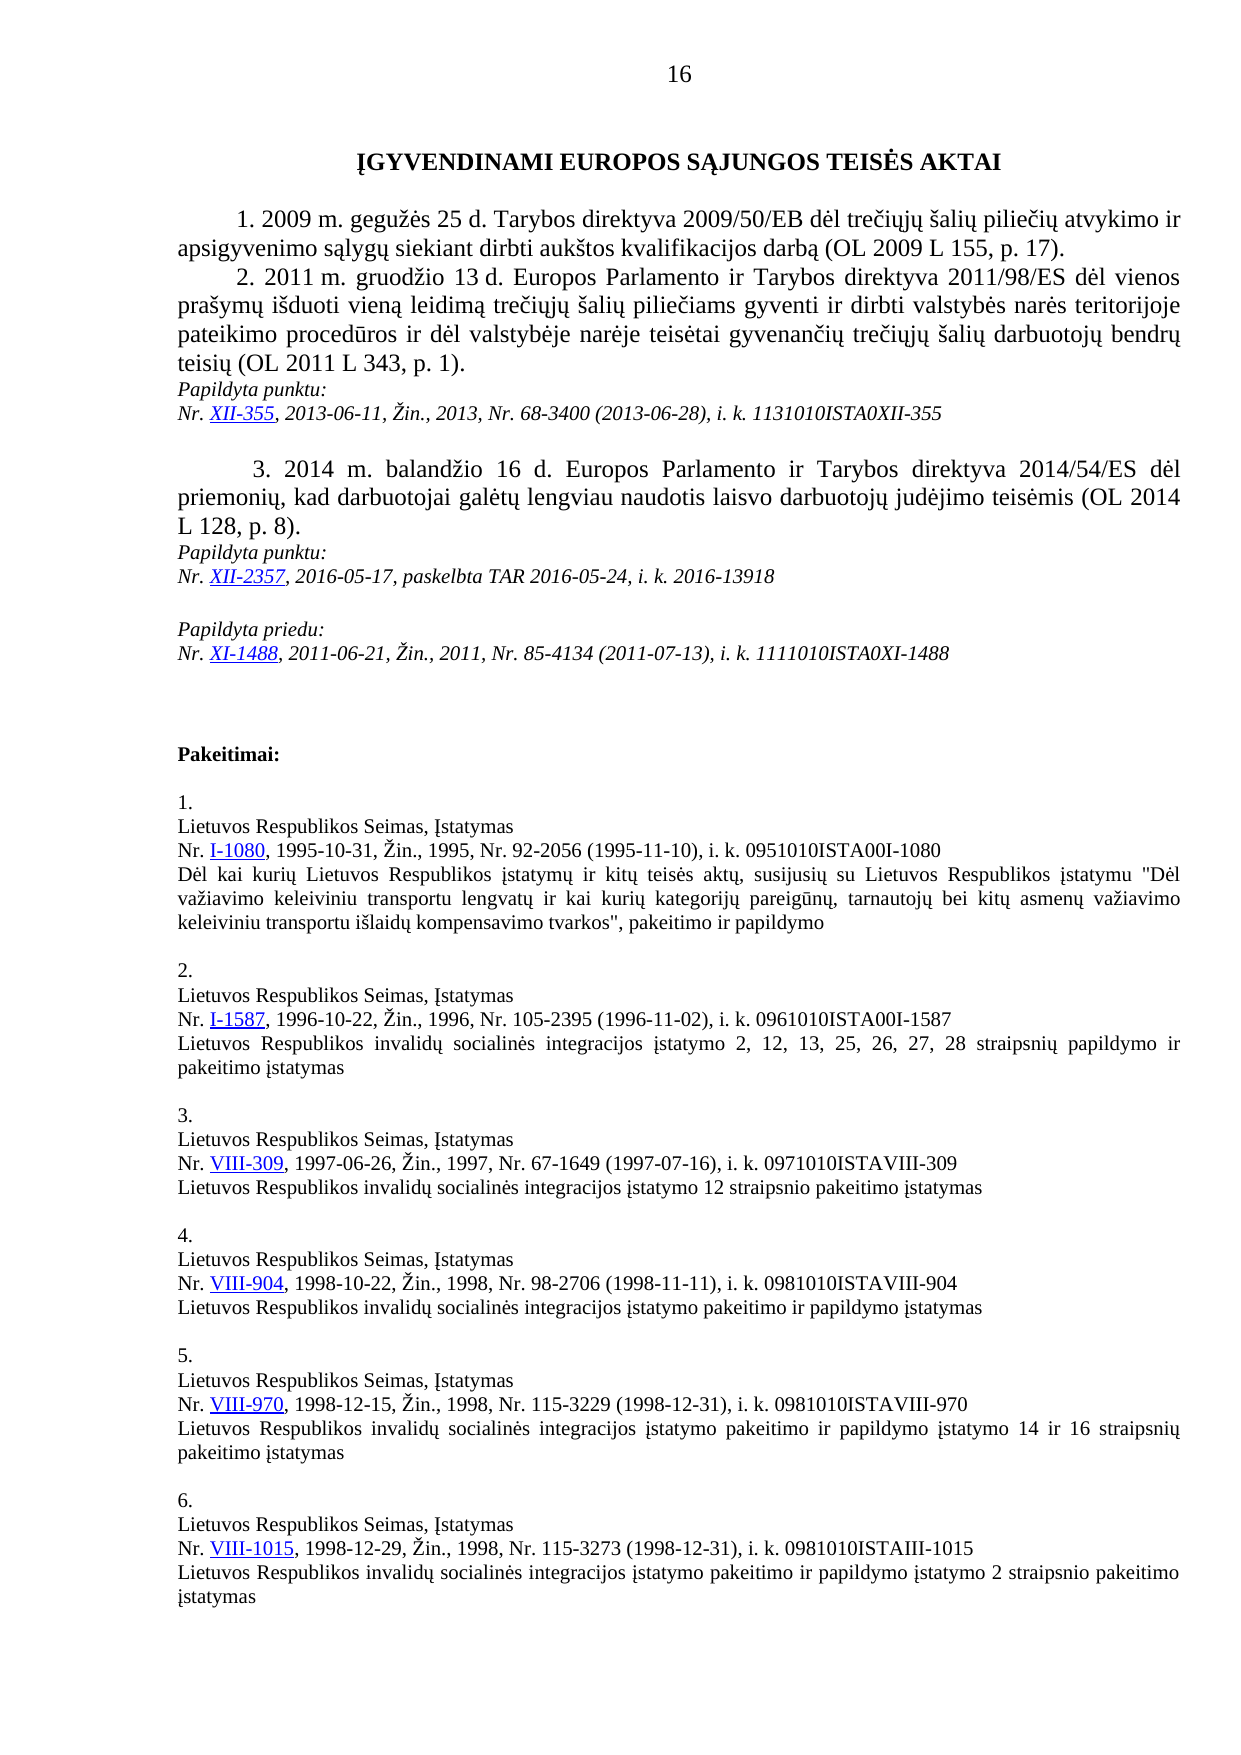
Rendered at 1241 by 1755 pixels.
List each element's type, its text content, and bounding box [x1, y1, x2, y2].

text Lietuvos Respublikos Seimas, Įstatymas [177, 1367, 1181, 1392]
text Nr. VIII-1015, 1998-12-29, Žin., 1998, Nr. 115-3273 (1998-12-31), i. k. 0981010ISTAIII-1015 [177, 1536, 1181, 1560]
text 3. [177, 1103, 1181, 1127]
text 6. [177, 1488, 1181, 1512]
text 2. [177, 958, 1181, 982]
text Pakeitimai: [177, 742, 1181, 766]
text Papildyta punktu: [177, 377, 1181, 401]
text Nr. VIII-904, 1998-10-22, Žin., 1998, Nr. 98-2706 (1998-11-11), i. k. 0981010ISTAVIII-904 [177, 1271, 1181, 1295]
text Lietuvos Respublikos invalidų socialinės integracijos įstatymo 2, 12, 13, 25, 26, 27, 28 straipsnių papildymo ir pakeitimo įstatymas [177, 1031, 1181, 1079]
text Nr. VIII-309, 1997-06-26, Žin., 1997, Nr. 67-1649 (1997-07-16), i. k. 0971010ISTAVIII-309 [177, 1151, 1181, 1175]
text Lietuvos Respublikos invalidų socialinės integracijos įstatymo pakeitimo ir papildymo įstatymo 2 straipsnio pakeitimo įstatymas [177, 1560, 1181, 1608]
text Lietuvos Respublikos Seimas, Įstatymas [177, 982, 1181, 1007]
text Nr. XII-2357, 2016-05-17, paskelbta TAR 2016-05-24, i. k. 2016-13918 [177, 564, 1181, 588]
text 1. [177, 790, 1181, 814]
text 1. 2009 m. gegužės 25 d. Tarybos direktyva 2009/50/EB dėl trečiųjų šalių piliečių atvykimo ir apsigyvenimo sąlygų siekiant dirbti aukštos kvalifikacijos darbą (OL 2009 L 155, p. 17). [177, 204, 1181, 262]
text Nr. I-1587, 1996-10-22, Žin., 1996, Nr. 105-2395 (1996-11-02), i. k. 0961010ISTA00I-1587 [177, 1007, 1181, 1031]
text Nr. XII-355, 2013-06-11, Žin., 2013, Nr. 68-3400 (2013-06-28), i. k. 1131010ISTA0XII-355 [177, 401, 1181, 425]
text Lietuvos Respublikos Seimas, Įstatymas [177, 814, 1181, 838]
text 4. [177, 1223, 1181, 1247]
text Dėl kai kurių Lietuvos Respublikos įstatymų ir kitų teisės aktų, susijusių su Lietuvos Respublikos įstatymu "Dėl važiavimo keleiviniu transportu lengvatų ir kai kurių kategorijų pareigūnų, tarnautojų bei kitų asmenų važiavimo keleiviniu transportu išlaidų kompensavimo tvarkos", pakeitimo ir papildymo [177, 862, 1181, 934]
text Nr. VIII-970, 1998-12-15, Žin., 1998, Nr. 115-3229 (1998-12-31), i. k. 0981010ISTAVIII-970 [177, 1392, 1181, 1416]
text ĮGYVENDINAMI EUROPOS SĄJUNGOS TEISĖS AKTAI [177, 147, 1181, 176]
text Lietuvos Respublikos Seimas, Įstatymas [177, 1127, 1181, 1151]
text Lietuvos Respublikos invalidų socialinės integracijos įstatymo pakeitimo ir papildymo įstatymo 14 ir 16 straipsnių pakeitimo įstatymas [177, 1416, 1181, 1464]
text Nr. I-1080, 1995-10-31, Žin., 1995, Nr. 92-2056 (1995-11-10), i. k. 0951010ISTA00I-1080 [177, 838, 1181, 862]
text Lietuvos Respublikos invalidų socialinės integracijos įstatymo 12 straipsnio pakeitimo įstatymas [177, 1175, 1181, 1199]
text Papildyta priedu: [177, 617, 1181, 641]
text Lietuvos Respublikos invalidų socialinės integracijos įstatymo pakeitimo ir papildymo įstatymas [177, 1295, 1181, 1319]
text Lietuvos Respublikos Seimas, Įstatymas [177, 1247, 1181, 1271]
text 3. 2014 m. balandžio 16 d. Europos Parlamento ir Tarybos direktyva 2014/54/ES dėl priemonių, kad darbuotojai galėtų lengviau naudotis laisvo darbuotojų judėjimo teisėmis (OL 2014 L 128, p. 8). [177, 454, 1181, 540]
text 2. 2011 m. gruodžio 13 d. Europos Parlamento ir Tarybos direktyva 2011/98/ES dėl vienos prašymų išduoti vieną leidimą trečiųjų šalių piliečiams gyventi ir dirbti valstybės narės teritorijoje pateikimo procedūros ir dėl valstybėje narėje teisėtai gyvenančių trečiųjų šalių darbuotojų bendrų teisių (OL 2011 L 343, p. 1). [177, 262, 1181, 377]
text Nr. XI-1488, 2011-06-21, Žin., 2011, Nr. 85-4134 (2011-07-13), i. k. 1111010ISTA0XI-1488 [177, 641, 1181, 665]
text 5. [177, 1343, 1181, 1367]
text Lietuvos Respublikos Seimas, Įstatymas [177, 1512, 1181, 1536]
text Papildyta punktu: [177, 540, 1181, 564]
